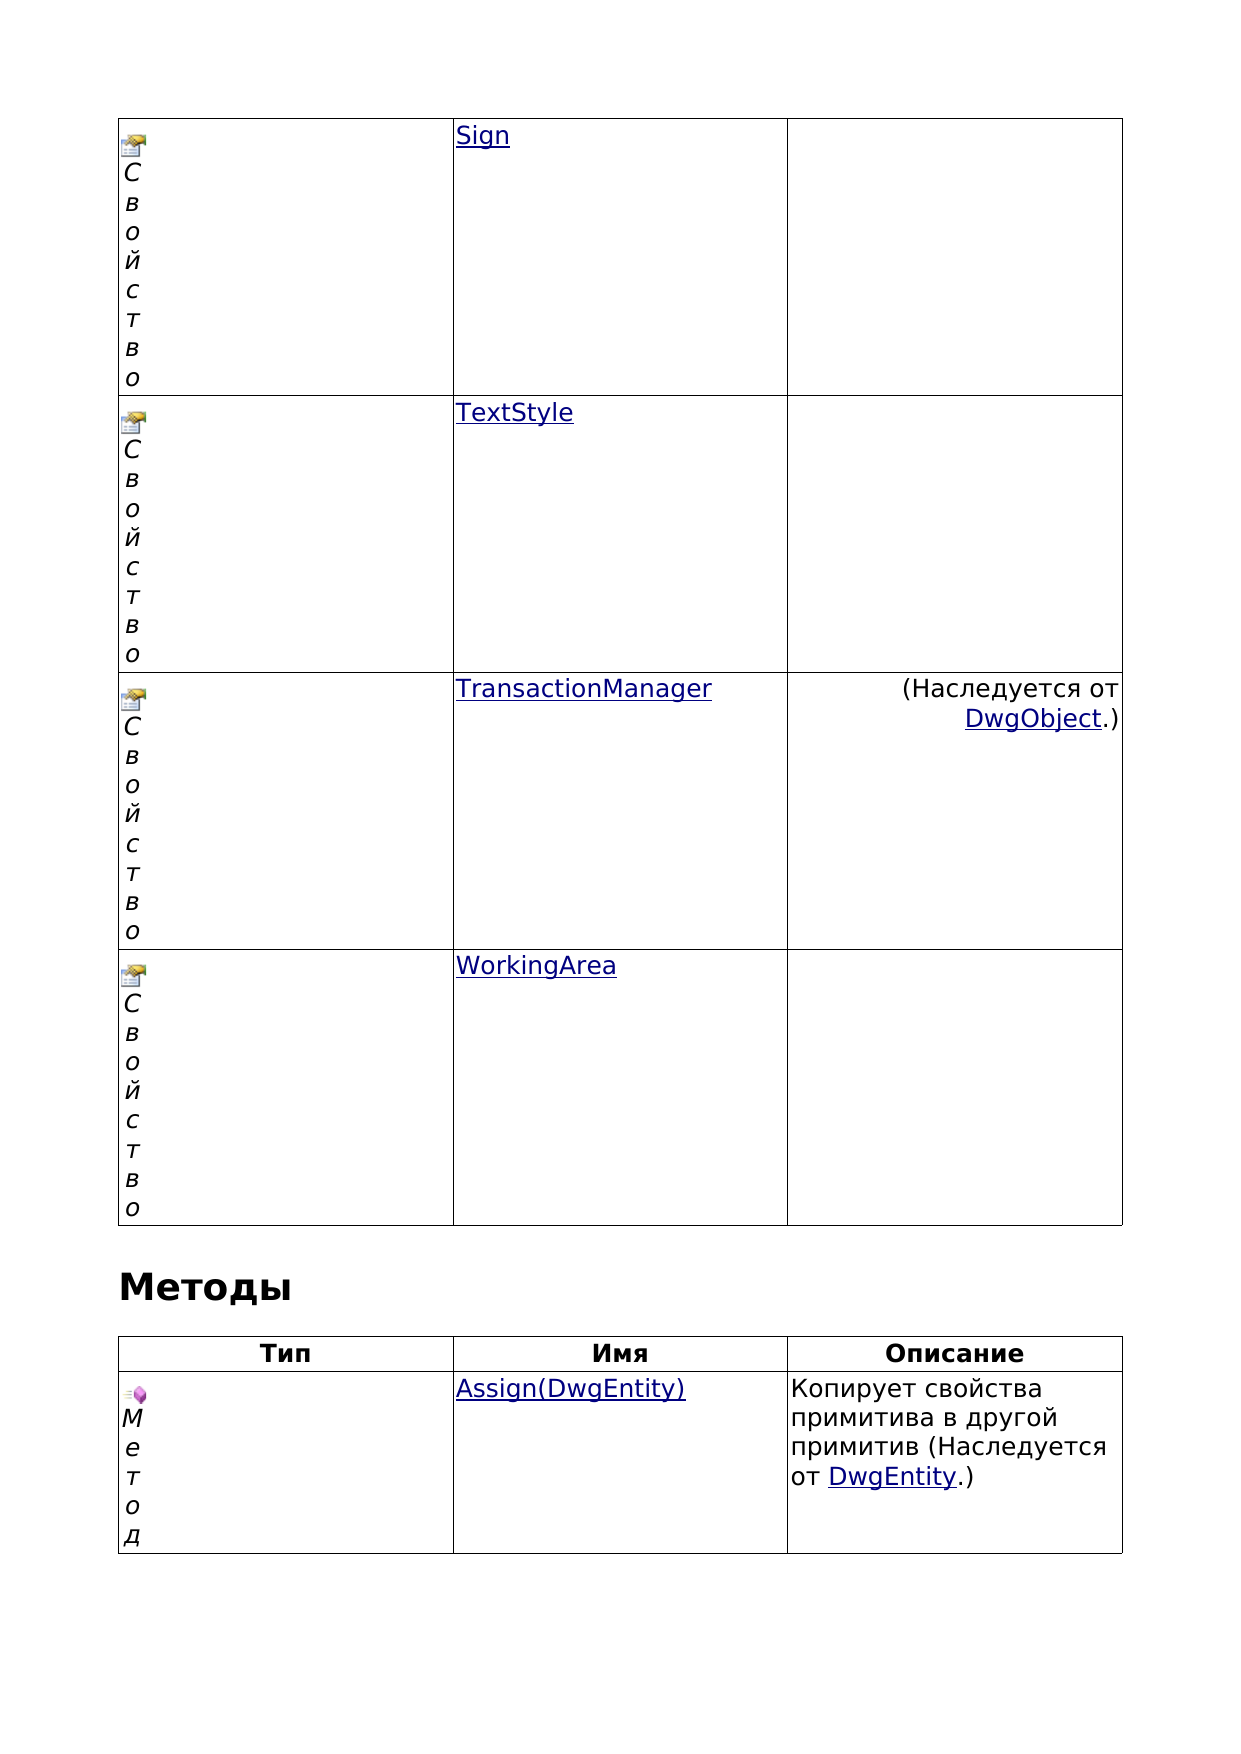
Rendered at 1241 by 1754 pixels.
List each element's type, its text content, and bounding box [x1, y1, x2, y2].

table_cell Sign [454, 119, 787, 395]
table_cell WorkingArea [454, 950, 787, 1225]
table_header Описание [788, 1337, 1122, 1371]
picture [121, 687, 147, 713]
picture [121, 410, 147, 436]
table_cell [119, 950, 453, 1225]
subtitle Методы [118, 1265, 1122, 1309]
table_cell Копирует свойства примитива в другой примитив (Наследуется от DwgEntity.) [788, 1372, 1122, 1553]
table_header Имя [454, 1337, 787, 1371]
table_cell [788, 119, 1122, 395]
table_cell [788, 950, 1122, 1225]
table_header Тип [119, 1337, 453, 1371]
table_cell [119, 119, 453, 395]
table_cell [119, 396, 453, 672]
picture [121, 1386, 147, 1404]
table_cell [119, 673, 453, 948]
table_cell TransactionManager [454, 673, 787, 948]
table_cell TextStyle [454, 396, 787, 672]
table_cell [119, 1372, 453, 1553]
table_cell Assign(DwgEntity) [454, 1372, 787, 1553]
table_cell (Наследуется от DwgObject.) [788, 673, 1122, 948]
picture [121, 963, 147, 989]
table_cell [788, 396, 1122, 672]
picture [121, 133, 147, 159]
